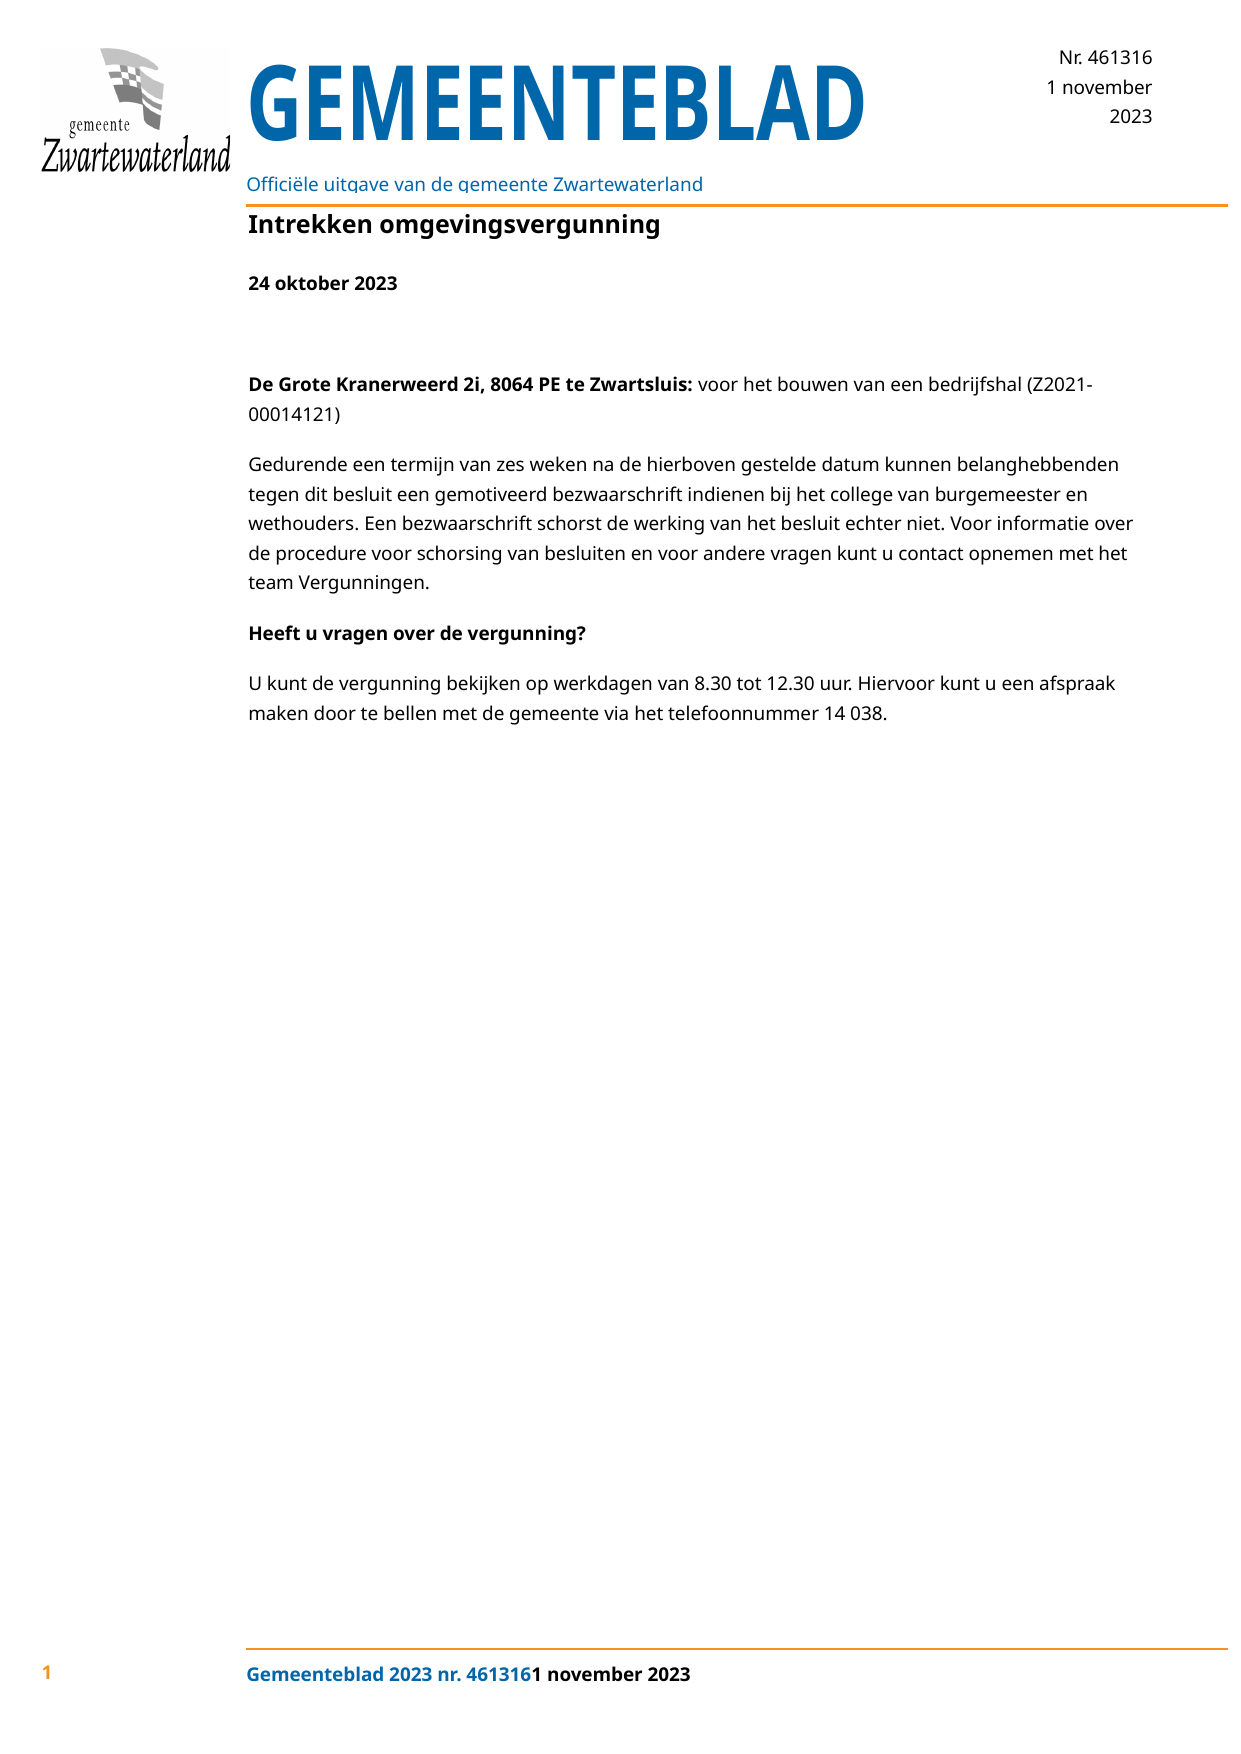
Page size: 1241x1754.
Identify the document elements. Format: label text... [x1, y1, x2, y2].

text Intrekken omgevingsvergunning [248, 207, 1152, 241]
picture [41, 47, 231, 172]
text U kunt de vergunning bekijken op werkdagen van 8.30 tot 12.30 uur. Hiervoor kunt u een afspraak maken door te bellen met de gemeente via het telefoonnummer 14 038. [248, 670, 1152, 726]
text 24 oktober 2023 [248, 270, 1152, 296]
text De Grote Kranerweerd 2i, 8064 PE te Zwartsluis: voor het bouwen van een bedrijfshal (Z2021-00014121) [248, 371, 1152, 426]
text Gedurende een termijn van zes weken na de hierboven gestelde datum kunnen belanghebbenden tegen dit besluit een gemotiveerd bezwaarschrift indienen bij het college van burgemeester en wethouders. Een bezwaarschrift schorst de werking van het besluit echter niet. Voor informatie over de procedure voor schorsing van besluiten en voor andere vragen kunt u contact opnemen met het team Vergunningen. [248, 451, 1152, 595]
text Heeft u vragen over de vergunning? [248, 620, 1152, 646]
